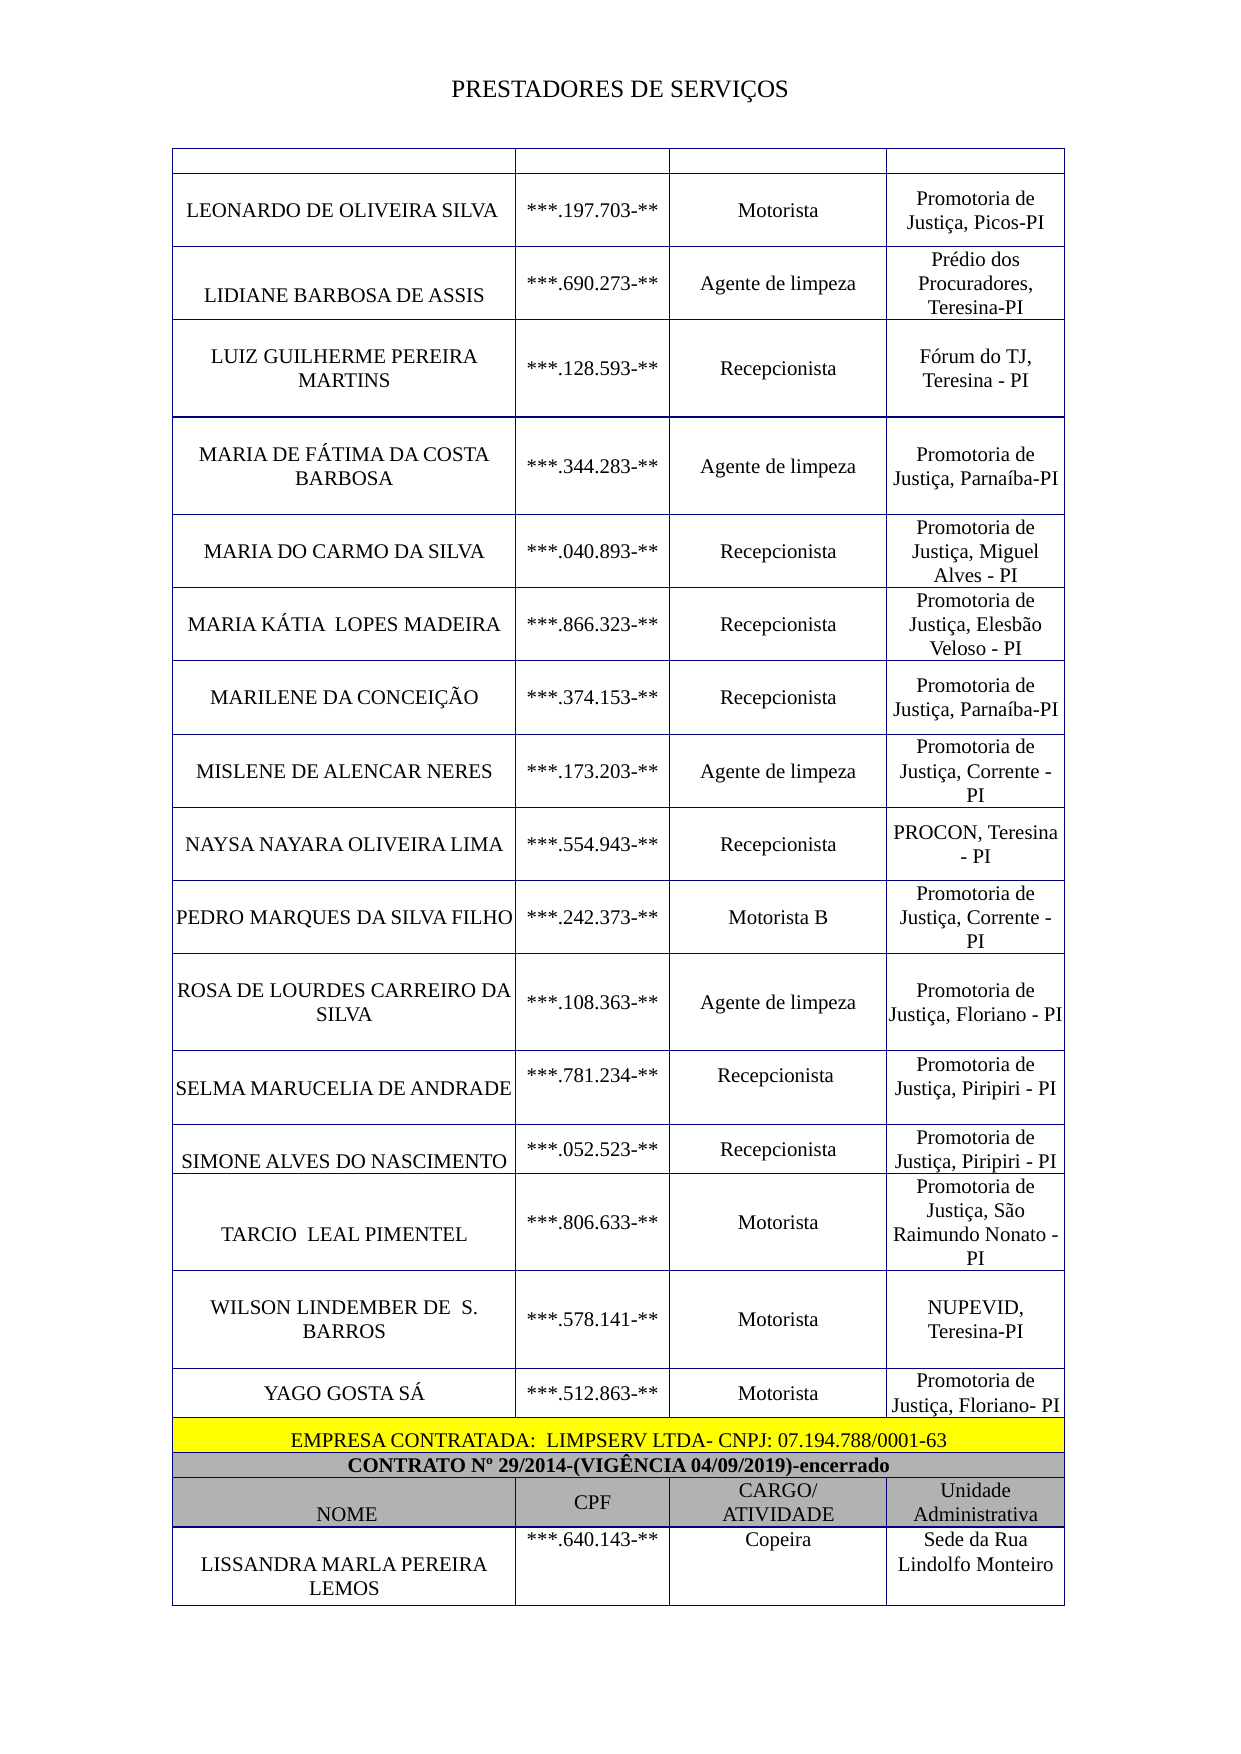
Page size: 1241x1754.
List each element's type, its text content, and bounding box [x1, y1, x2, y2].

table_cell SELMA MARUCELIA DE ANDRADE [173, 1051, 515, 1124]
table_cell NUPEVID, Teresina-PI [887, 1271, 1064, 1367]
table_cell Recepcionista [670, 588, 886, 660]
table_cell Promotoria de Justiça, Piripiri - PI [887, 1051, 1064, 1124]
table_cell Motorista B [670, 881, 886, 953]
table_cell SIMONE ALVES DO NASCIMENTO [173, 1125, 515, 1173]
table_cell ***.040.893-** [516, 515, 669, 587]
table_cell Promotoria de Justiça, Picos-PI [887, 174, 1064, 246]
table_cell Recepcionista [670, 661, 886, 733]
table_cell MARIA DE FÁTIMA DA COSTA BARBOSA [173, 418, 515, 514]
table_cell ***.806.633-** [516, 1174, 669, 1270]
table_cell Motorista [670, 1271, 886, 1367]
table_cell Promotoria de Justiça, Miguel Alves - PI [887, 515, 1064, 587]
table_cell Promotoria de Justiça, Parnaíba-PI [887, 661, 1064, 733]
table_cell Motorista [670, 174, 886, 246]
table_cell ***.197.703-** [516, 174, 669, 246]
table_cell Prédio dos Procuradores, Teresina-PI [887, 247, 1064, 319]
table_cell MARIA DO CARMO DA SILVA [173, 515, 515, 587]
table_cell LIDIANE BARBOSA DE ASSIS [173, 247, 515, 319]
table_cell Recepcionista [670, 515, 886, 587]
table_cell Promotoria de Justiça, Corrente - PI [887, 881, 1064, 953]
table_cell Promotoria de Justiça, Elesbão Veloso - PI [887, 588, 1064, 660]
table_cell LUIZ GUILHERME PEREIRA MARTINS [173, 320, 515, 416]
table_cell [173, 149, 515, 173]
table_cell ***.512.863-** [516, 1369, 669, 1417]
table_cell MISLENE DE ALENCAR NERES [173, 735, 515, 807]
table_cell ***.374.153-** [516, 661, 669, 733]
table_cell MARILENE DA CONCEIÇÃO [173, 661, 515, 733]
table_cell Promotoria de Justiça, São Raimundo Nonato - PI [887, 1174, 1064, 1270]
table_cell Promotoria de Justiça, Floriano- PI [887, 1369, 1064, 1417]
table_cell EMPRESA CONTRATADA: LIMPSERV LTDA- CNPJ: 07.194.788/0001-63 [173, 1418, 1064, 1452]
table_cell Agente de limpeza [670, 735, 886, 807]
table_cell ***.690.273-** [516, 247, 669, 319]
table_cell Promotoria de Justiça, Piripiri - PI [887, 1125, 1064, 1173]
table_cell CPF [516, 1478, 669, 1526]
table_cell LEONARDO DE OLIVEIRA SILVA [173, 174, 515, 246]
table_cell Copeira [670, 1528, 886, 1605]
table_cell Recepcionista [670, 320, 886, 416]
table_cell Agente de limpeza [670, 247, 886, 319]
table_cell ROSA DE LOURDES CARREIRO DA SILVA [173, 954, 515, 1050]
table_cell NOME [173, 1478, 515, 1526]
table_cell PEDRO MARQUES DA SILVA FILHO [173, 881, 515, 953]
table_cell ***.128.593-** [516, 320, 669, 416]
table_cell PROCON, Teresina - PI [887, 808, 1064, 880]
table_cell ***.554.943-** [516, 808, 669, 880]
table_cell [887, 149, 1064, 173]
table_cell [516, 149, 669, 173]
table_cell MARIA KÁTIA LOPES MADEIRA [173, 588, 515, 660]
table_cell YAGO GOSTA SÁ [173, 1369, 515, 1417]
table_cell NAYSA NAYARA OLIVEIRA LIMA [173, 808, 515, 880]
table_cell ***.781.234-** [516, 1051, 669, 1124]
table_cell ***.344.283-** [516, 418, 669, 514]
table_cell Recepcionista [670, 808, 886, 880]
table_cell Agente de limpeza [670, 418, 886, 514]
table_cell Promotoria de Justiça, Corrente - PI [887, 735, 1064, 807]
table_cell ***.242.373-** [516, 881, 669, 953]
table_cell [670, 149, 886, 173]
table_cell Sede da Rua Lindolfo Monteiro [887, 1528, 1064, 1605]
table_cell ***.108.363-** [516, 954, 669, 1050]
table_cell ***.052.523-** [516, 1125, 669, 1173]
table_cell Agente de limpeza [670, 954, 886, 1050]
table_cell Motorista [670, 1174, 886, 1270]
table_cell LISSANDRA MARLA PEREIRA LEMOS [173, 1528, 515, 1605]
table_cell ***.640.143-** [516, 1528, 669, 1605]
table_cell CARGO/ ATIVIDADE [670, 1478, 886, 1526]
table_cell Promotoria de Justiça, Floriano - PI [887, 954, 1064, 1050]
table_cell CONTRATO Nº 29/2014-(VIGÊNCIA 04/09/2019)-encerrado [173, 1453, 1064, 1477]
table_cell Unidade Administrativa [887, 1478, 1064, 1526]
table_cell Recepcionista [670, 1125, 886, 1173]
table_cell ***.578.141-** [516, 1271, 669, 1367]
table_cell ***.866.323-** [516, 588, 669, 660]
table_cell Promotoria de Justiça, Parnaíba-PI [887, 418, 1064, 514]
table_cell ***.173.203-** [516, 735, 669, 807]
table_cell TARCIO LEAL PIMENTEL [173, 1174, 515, 1270]
table_cell Fórum do TJ, Teresina - PI [887, 320, 1064, 416]
table_cell WILSON LINDEMBER DE S. BARROS [173, 1271, 515, 1367]
table_cell Recepcionista [670, 1051, 886, 1124]
table_cell Motorista [670, 1369, 886, 1417]
